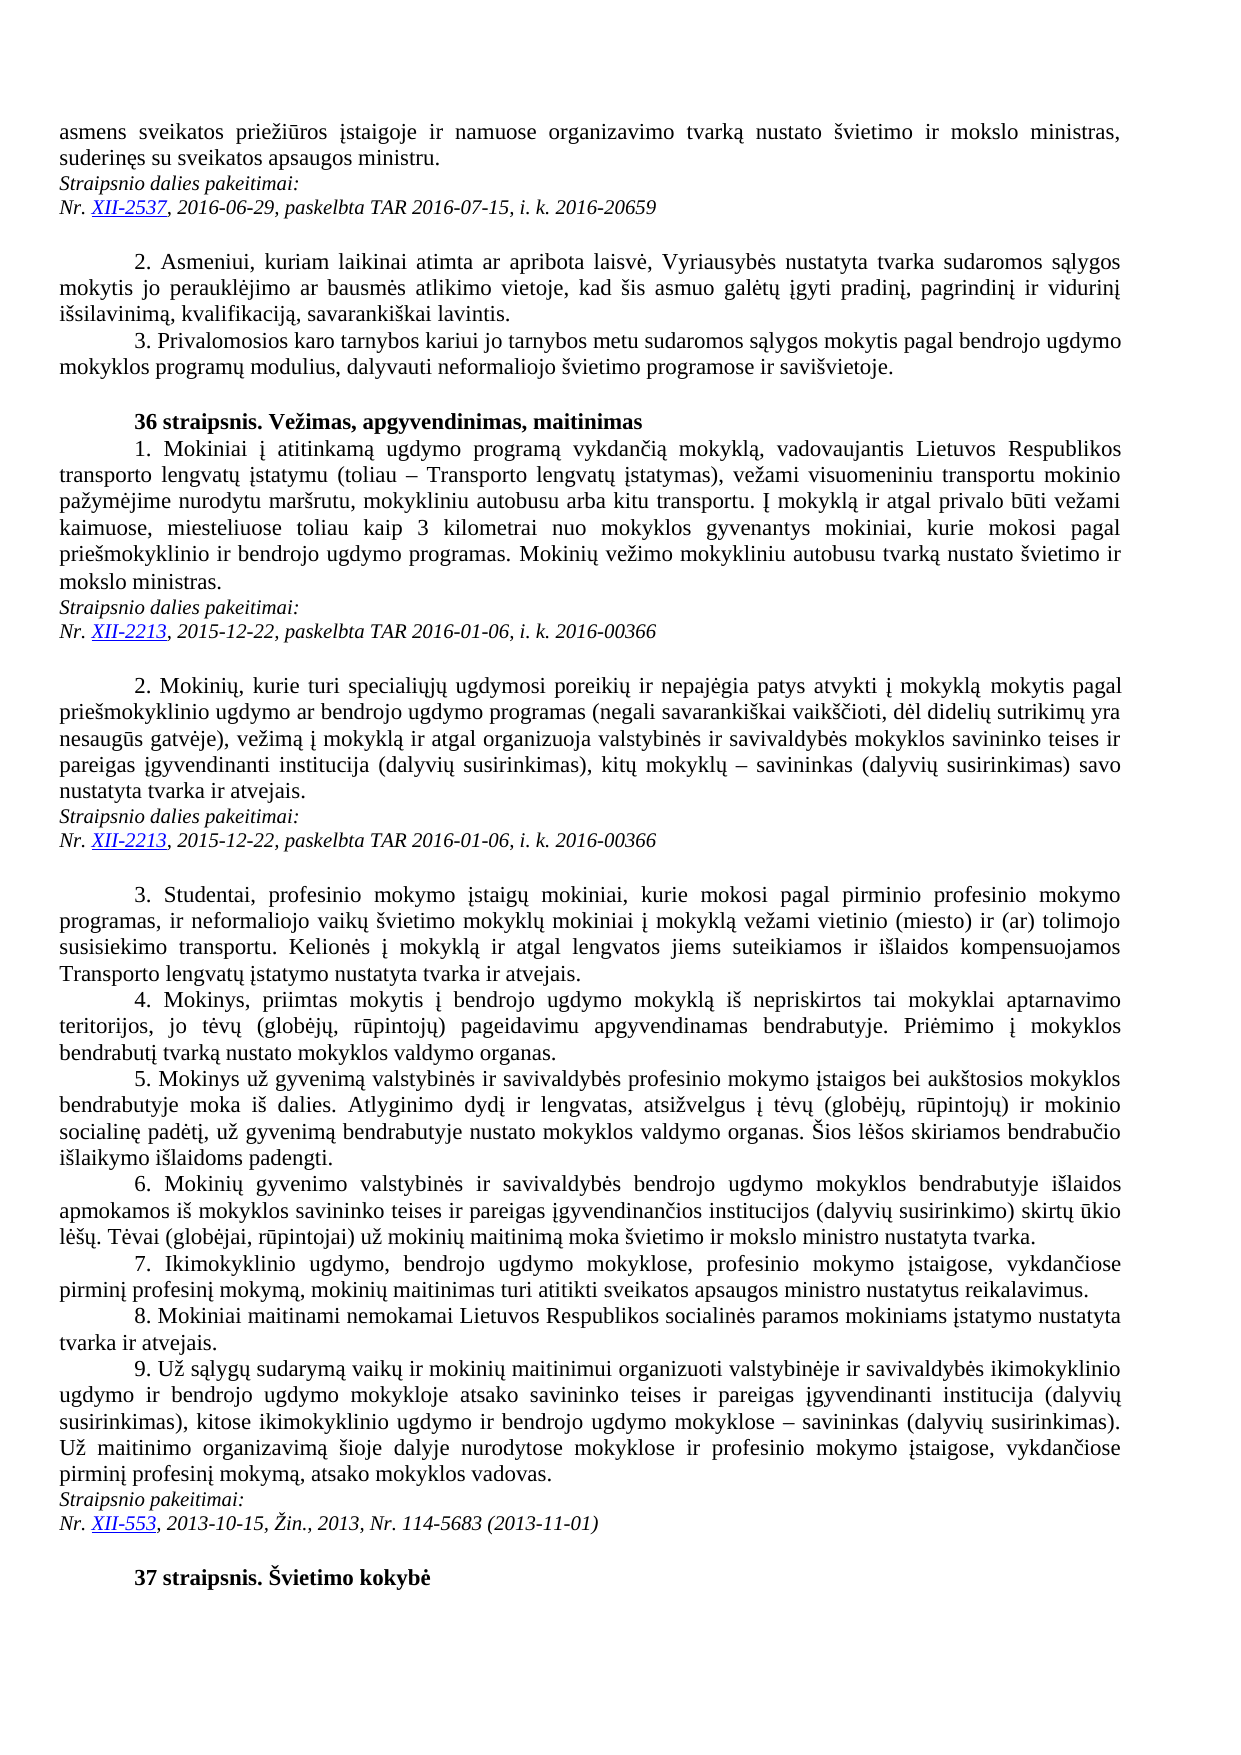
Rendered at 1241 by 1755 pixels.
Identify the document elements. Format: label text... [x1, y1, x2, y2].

text Straipsnio pakeitimai: [59, 1487, 1122, 1511]
text 3. Studentai, profesinio mokymo įstaigų mokiniai, kurie mokosi pagal pirminio profesinio mokymo programas, ir neformaliojo vaikų švietimo mokyklų mokiniai į mokyklą vežami vietinio (miesto) ir (ar) tolimojo susisiekimo transportu. Kelionės į mokyklą ir atgal lengvatos jiems suteikiamos ir išlaidos kompensuojamos Transporto lengvatų įstatymo nustatyta tvarka ir atvejais. [59, 881, 1122, 986]
text 1. Mokiniai į atitinkamą ugdymo programą vykdančią mokyklą, vadovaujantis Lietuvos Respublikos transporto lengvatų įstatymu (toliau – Transporto lengvatų įstatymas), vežami visuomeniniu transportu mokinio pažymėjime nurodytu maršrutu, mokykliniu autobusu arba kitu transportu. Į mokyklą ir atgal privalo būti vežami kaimuose, miesteliuose toliau kaip 3 kilometrai nuo mokyklos gyvenantys mokiniai, kurie mokosi pagal priešmokyklinio ir bendrojo ugdymo programas. Mokinių vežimo mokykliniu autobusu tvarką nustato švietimo ir mokslo ministras. [59, 434, 1122, 595]
text 5. Mokinys už gyvenimą valstybinės ir savivaldybės profesinio mokymo įstaigos bei aukštosios mokyklos bendrabutyje moka iš dalies. Atlyginimo dydį ir lengvatas, atsižvelgus į tėvų (globėjų, rūpintojų) ir mokinio socialinę padėtį, už gyvenimą bendrabutyje nustato mokyklos valdymo organas. Šios lėšos skiriamos bendrabučio išlaikymo išlaidoms padengti. [59, 1065, 1122, 1171]
text Straipsnio dalies pakeitimai: [59, 171, 1122, 195]
text 4. Mokinys, priimtas mokytis į bendrojo ugdymo mokyklą iš nepriskirtos tai mokyklai aptarnavimo teritorijos, jo tėvų (globėjų, rūpintojų) pageidavimu apgyvendinamas bendrabutyje. Priėmimo į mokyklos bendrabutį tvarką nustato mokyklos valdymo organas. [59, 986, 1122, 1065]
text Nr. XII-553, 2013-10-15, Žin., 2013, Nr. 114-5683 (2013-11-01) [59, 1511, 1122, 1535]
text Straipsnio dalies pakeitimai: [59, 595, 1122, 619]
text Nr. XII-2213, 2015-12-22, paskelbta TAR 2016-01-06, i. k. 2016-00366 [59, 828, 1122, 852]
text 8. Mokiniai maitinami nemokamai Lietuvos Respublikos socialinės paramos mokiniams įstatymo nustatyta tvarka ir atvejais. [59, 1302, 1122, 1355]
text Straipsnio dalies pakeitimai: [59, 804, 1122, 828]
text 2. Asmeniui, kuriam laikinai atimta ar apribota laisvė, Vyriausybės nustatyta tvarka sudaromos sąlygos mokytis jo perauklėjimo ar bausmės atlikimo vietoje, kad šis asmuo galėtų įgyti pradinį, pagrindinį ir vidurinį išsilavinimą, kvalifikaciją, savarankiškai lavintis. [59, 248, 1122, 327]
text 36 straipsnis. Vežimas, apgyvendinimas, maitinimas [59, 408, 1122, 434]
text 9. Už sąlygų sudarymą vaikų ir mokinių maitinimui organizuoti valstybinėje ir savivaldybės ikimokyklinio ugdymo ir bendrojo ugdymo mokykloje atsako savininko teises ir pareigas įgyvendinanti institucija (dalyvių susirinkimas), kitose ikimokyklinio ugdymo ir bendrojo ugdymo mokyklose – savininkas (dalyvių susirinkimas). Už maitinimo organizavimą šioje dalyje nurodytose mokyklose ir profesinio mokymo įstaigose, vykdančiose pirminį profesinį mokymą, atsako mokyklos vadovas. [59, 1355, 1122, 1487]
text 37 straipsnis. Švietimo kokybė [59, 1564, 1122, 1590]
text 7. Ikimokyklinio ugdymo, bendrojo ugdymo mokyklose, profesinio mokymo įstaigose, vykdančiose pirminį profesinį mokymą, mokinių maitinimas turi atitikti sveikatos apsaugos ministro nustatytus reikalavimus. [59, 1249, 1122, 1302]
text asmens sveikatos priežiūros įstaigoje ir namuose organizavimo tvarką nustato švietimo ir mokslo ministras, suderinęs su sveikatos apsaugos ministru. [59, 118, 1122, 171]
text 2. Mokinių, kurie turi specialiųjų ugdymosi poreikių ir nepajėgia patys atvykti į mokyklą mokytis pagal priešmokyklinio ugdymo ar bendrojo ugdymo programas (negali savarankiškai vaikščioti, dėl didelių sutrikimų yra nesaugūs gatvėje), vežimą į mokyklą ir atgal organizuoja valstybinės ir savivaldybės mokyklos savininko teises ir pareigas įgyvendinanti institucija (dalyvių susirinkimas), kitų mokyklų – savininkas (dalyvių susirinkimas) savo nustatyta tvarka ir atvejais. [59, 672, 1122, 804]
text 3. Privalomosios karo tarnybos kariui jo tarnybos metu sudaromos sąlygos mokytis pagal bendrojo ugdymo mokyklos programų modulius, dalyvauti neformaliojo švietimo programose ir savišvietoje. [59, 327, 1122, 379]
text 6. Mokinių gyvenimo valstybinės ir savivaldybės bendrojo ugdymo mokyklos bendrabutyje išlaidos apmokamos iš mokyklos savininko teises ir pareigas įgyvendinančios institucijos (dalyvių susirinkimo) skirtų ūkio lėšų. Tėvai (globėjai, rūpintojai) už mokinių maitinimą moka švietimo ir mokslo ministro nustatyta tvarka. [59, 1171, 1122, 1249]
text Nr. XII-2537, 2016-06-29, paskelbta TAR 2016-07-15, i. k. 2016-20659 [59, 195, 1122, 219]
text Nr. XII-2213, 2015-12-22, paskelbta TAR 2016-01-06, i. k. 2016-00366 [59, 619, 1122, 643]
